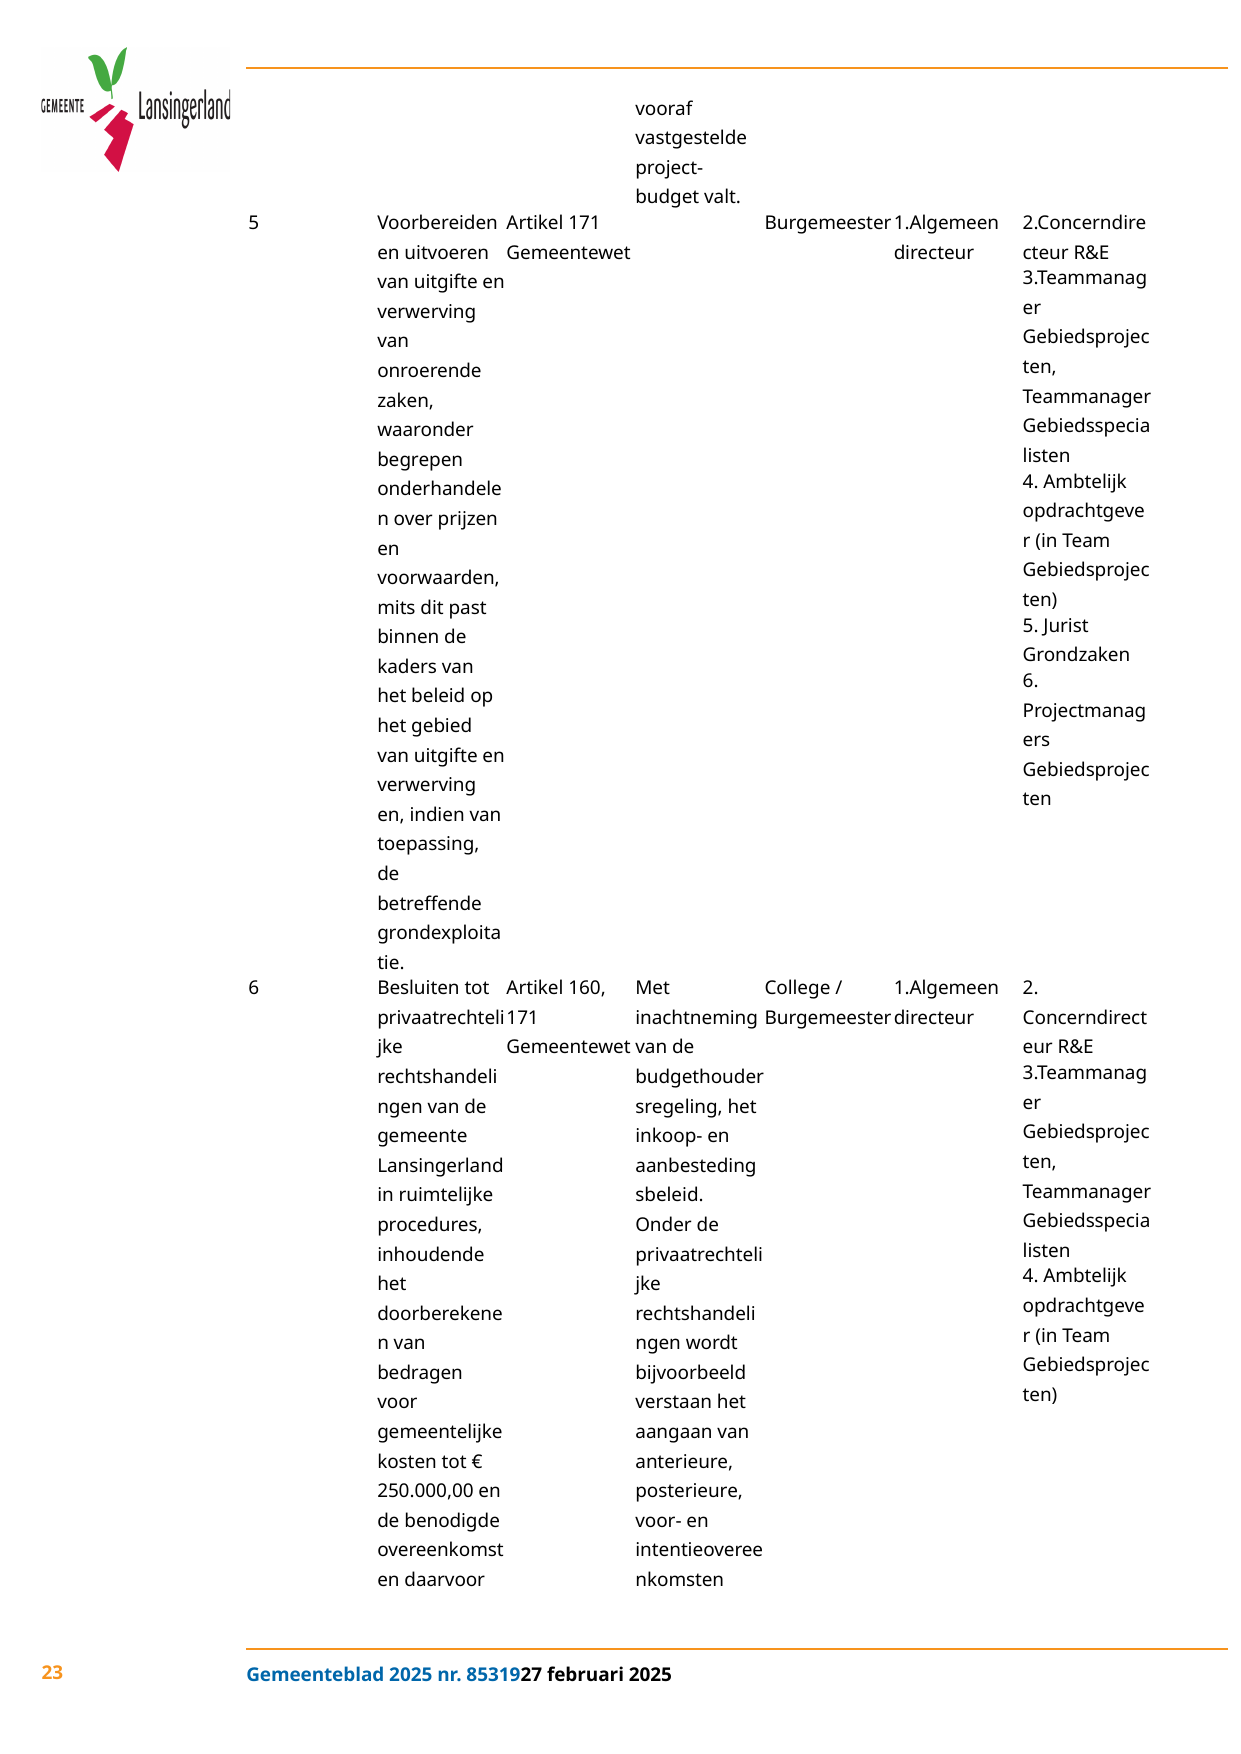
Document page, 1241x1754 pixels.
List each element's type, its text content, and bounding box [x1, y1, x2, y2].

table_cell 1.Algemeen directeur [894, 975, 1022, 1592]
table_cell [764, 95, 893, 209]
table_cell Voorbereiden en uitvoeren van uitgifte en verwerving van onroerende zaken, waaronder begrepen onderhandelen over prijzen en voorwaarden, mits dit past binnen de kaders van het beleid op het gebied van uitgifte en verwerving en, indien van toepassing, de betreffende grondexploitatie. [377, 209, 506, 974]
table_cell [635, 209, 764, 974]
table_cell 5. Jurist Grondzaken [1023, 612, 1152, 667]
table_cell 4. Ambtelijk opdrachtgever (in Team Gebiedsprojecten) [1023, 468, 1152, 612]
table_cell 6. Projectmanagers Gebiedsprojecten [1023, 667, 1152, 974]
table_cell Artikel 171 Gemeentewet [506, 209, 635, 974]
table_cell Artikel 160, 171 Gemeentewet [506, 975, 635, 1592]
picture [41, 47, 231, 172]
table_cell vooraf vastgestelde project-budget valt. [635, 95, 764, 209]
table_cell Besluiten tot privaatrechtelijke rechtshandelingen van de gemeente Lansingerland in ruimtelijke procedures, inhoudende het doorberekenen van bedragen voor gemeentelijke kosten tot € 250.000,00 en de benodigde overeenkomsten daarvoor [377, 975, 506, 1592]
table_cell 3.Teammanager Gebiedsprojecten, Teammanager Gebiedsspecialisten [1023, 265, 1152, 468]
table_cell [894, 95, 1022, 209]
table_cell 5 [248, 209, 377, 974]
table_cell College / Burgemeester [764, 975, 893, 1592]
table_cell Met inachtneming van de budgethoudersregeling, het inkoop- en aanbestedingsbeleid. Onder de privaatrechtelijke rechtshandelingen wordt bijvoorbeeld verstaan het aangaan van anterieure, posterieure, voor- en intentieovereenkomsten [635, 975, 764, 1592]
table_cell [377, 95, 506, 209]
table_cell Burgemeester [764, 209, 893, 974]
table_cell 1.Algemeen directeur [894, 209, 1022, 974]
table_cell 6 [248, 975, 377, 1592]
table_cell [506, 95, 635, 209]
table_cell [1023, 95, 1152, 209]
table_cell 4. Ambtelijk opdrachtgever (in Team Gebiedsprojecten) [1023, 1263, 1152, 1592]
table_cell 3.Teammanager Gebiedsprojecten, Teammanager Gebiedsspecialisten [1023, 1060, 1152, 1263]
table_cell 2.Concerndirecteur R&E [1023, 209, 1152, 264]
table_cell [248, 95, 377, 209]
table_cell 2. Concerndirecteur R&E [1023, 975, 1152, 1059]
